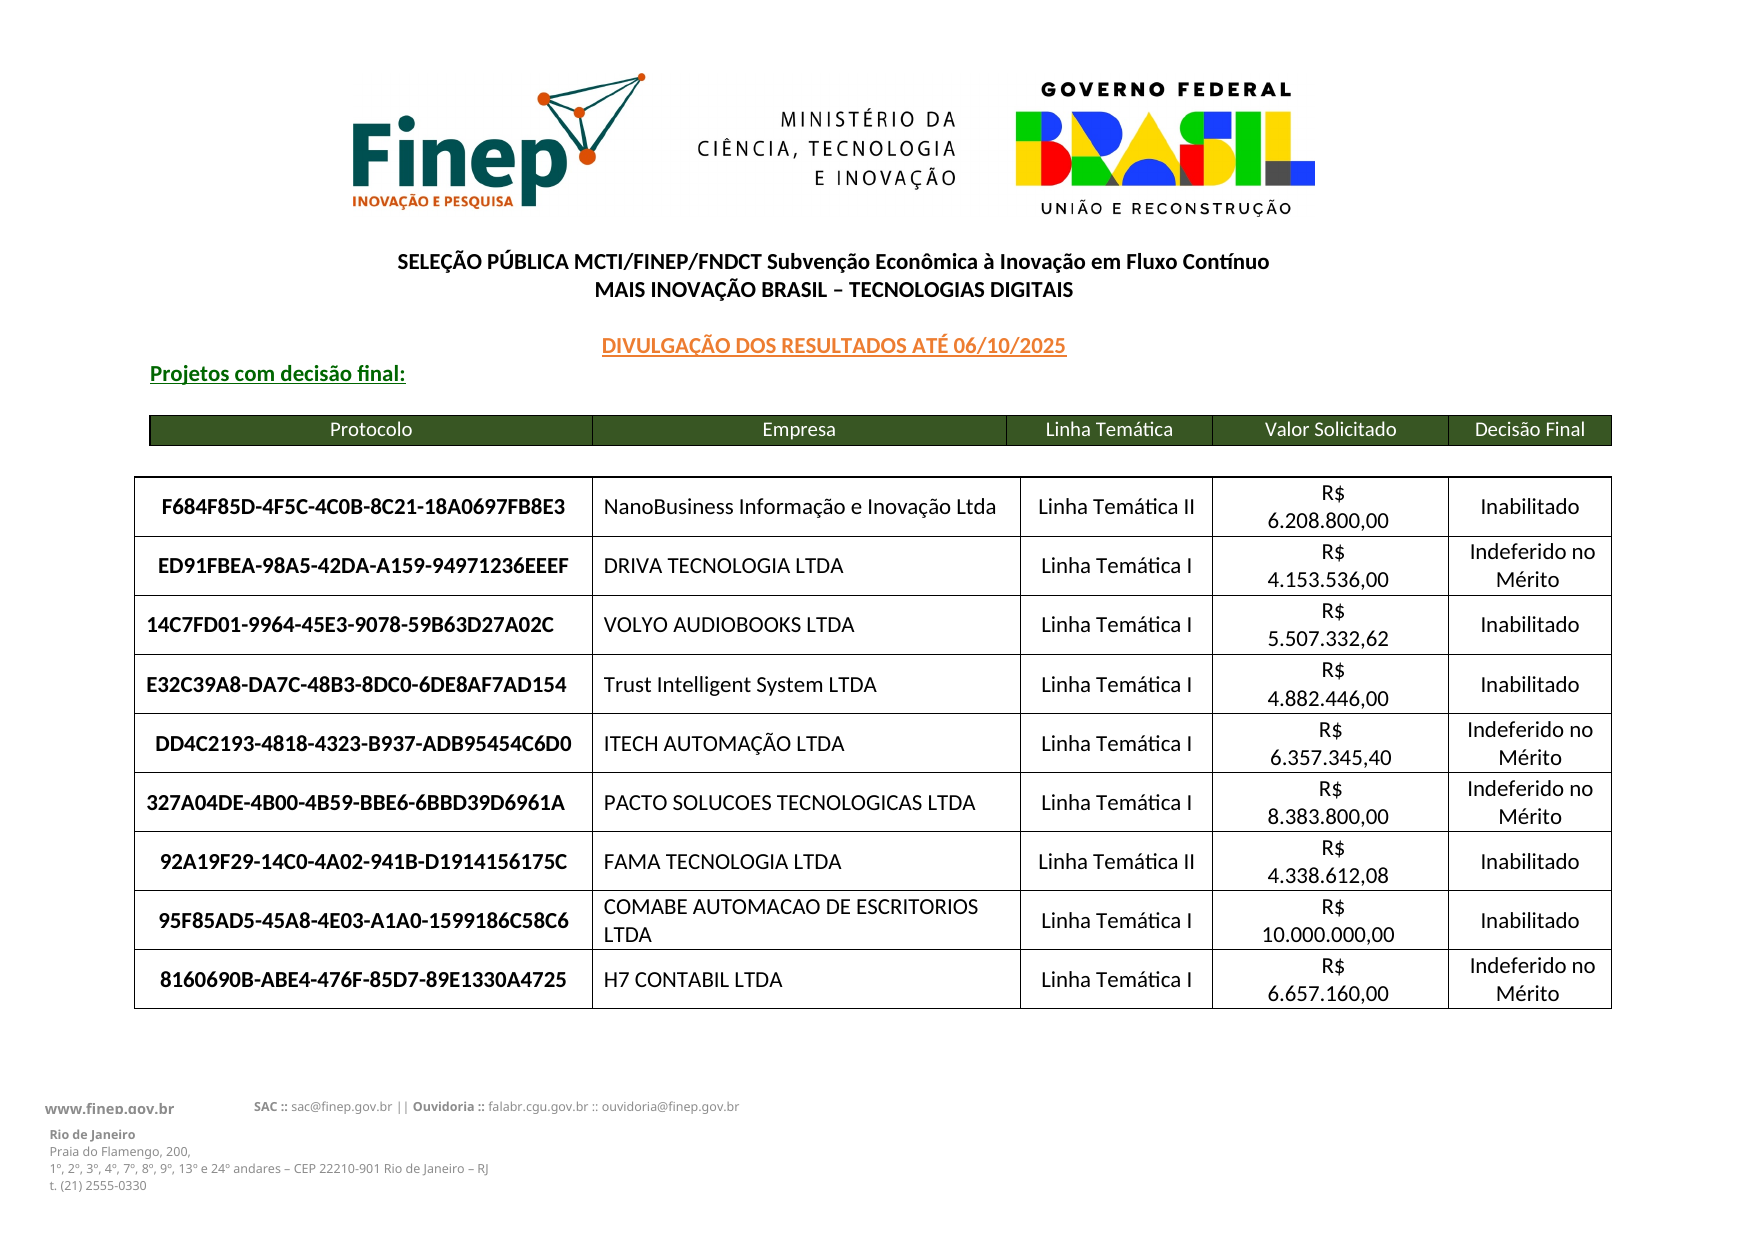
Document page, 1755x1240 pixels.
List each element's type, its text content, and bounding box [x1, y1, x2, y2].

table_cell Linha Temática I [1021, 655, 1212, 713]
table_cell Linha Temática I [1021, 714, 1212, 772]
table_cell R$ 8.383.800,00 [1213, 773, 1448, 831]
table_cell R$ 5.507.332,62 [1213, 596, 1448, 654]
table_cell R$ 4.338.612,08 [1213, 832, 1448, 890]
table_cell 327A04DE-4B00-4B59-BBE6-6BBD39D6961A [135, 773, 592, 831]
table_cell Linha Temática I [1021, 950, 1212, 1008]
table_cell R$ 4.153.536,00 [1213, 537, 1448, 594]
table_cell Indeferido no Mérito [1449, 773, 1611, 831]
table_cell COMABE AUTOMACAO DE ESCRITORIOS LTDA [593, 891, 1020, 949]
table_cell PACTO SOLUCOES TECNOLOGICAS LTDA [593, 773, 1020, 831]
table_cell FAMA TECNOLOGIA LTDA [593, 832, 1020, 890]
table_cell Linha Temática I [1021, 537, 1212, 594]
table_cell R$ 6.357.345,40 [1213, 714, 1448, 772]
table_cell 92A19F29-14C0-4A02-941B-D1914156175C [135, 832, 592, 890]
table_cell Indeferido no Mérito [1449, 950, 1611, 1008]
table_cell VOLYO AUDIOBOOKS LTDA [593, 596, 1020, 654]
table_cell H7 CONTABIL LTDA [593, 950, 1020, 1008]
table_cell R$ 4.882.446,00 [1213, 655, 1448, 713]
table_cell Inabilitado [1449, 655, 1611, 713]
table_cell R$ 6.657.160,00 [1213, 950, 1448, 1008]
table_cell Linha Temática I [1021, 773, 1212, 831]
table_cell E32C39A8-DA7C-48B3-8DC0-6DE8AF7AD154 [135, 655, 592, 713]
table_cell DRIVA TECNOLOGIA LTDA [593, 537, 1020, 594]
table_cell Indeferido no Mérito [1449, 714, 1611, 772]
table_cell Linha Temática I [1021, 891, 1212, 949]
table_cell Inabilitado [1449, 891, 1611, 949]
table_cell Linha Temática II [1021, 478, 1212, 536]
table_cell NanoBusiness Informação e Inovação Ltda [593, 478, 1020, 536]
table_cell DD4C2193-4818-4323-B937-ADB95454C6D0 [135, 714, 592, 772]
table_cell 95F85AD5-45A8-4E03-A1A0-1599186C58C6 [135, 891, 592, 949]
table_cell Inabilitado [1449, 478, 1611, 536]
table_cell Indeferido no Mérito [1449, 537, 1611, 594]
table_cell 8160690B-ABE4-476F-85D7-89E1330A4725 [135, 950, 592, 1008]
table_cell Linha Temática I [1021, 596, 1212, 654]
table_cell R$ 6.208.800,00 [1213, 478, 1448, 536]
table_cell Linha Temática II [1021, 832, 1212, 890]
table_cell Inabilitado [1449, 832, 1611, 890]
table_cell Inabilitado [1449, 596, 1611, 654]
table_cell F684F85D-4F5C-4C0B-8C21-18A0697FB8E3 [135, 478, 592, 536]
table_cell ITECH AUTOMAÇÃO LTDA [593, 714, 1020, 772]
table_cell ED91FBEA-98A5-42DA-A159-94971236EEEF [135, 537, 592, 594]
table_cell Trust Intelligent System LTDA [593, 655, 1020, 713]
table_cell R$ 10.000.000,00 [1213, 891, 1448, 949]
table_cell 14C7FD01-9964-45E3-9078-59B63D27A02C [135, 596, 592, 654]
